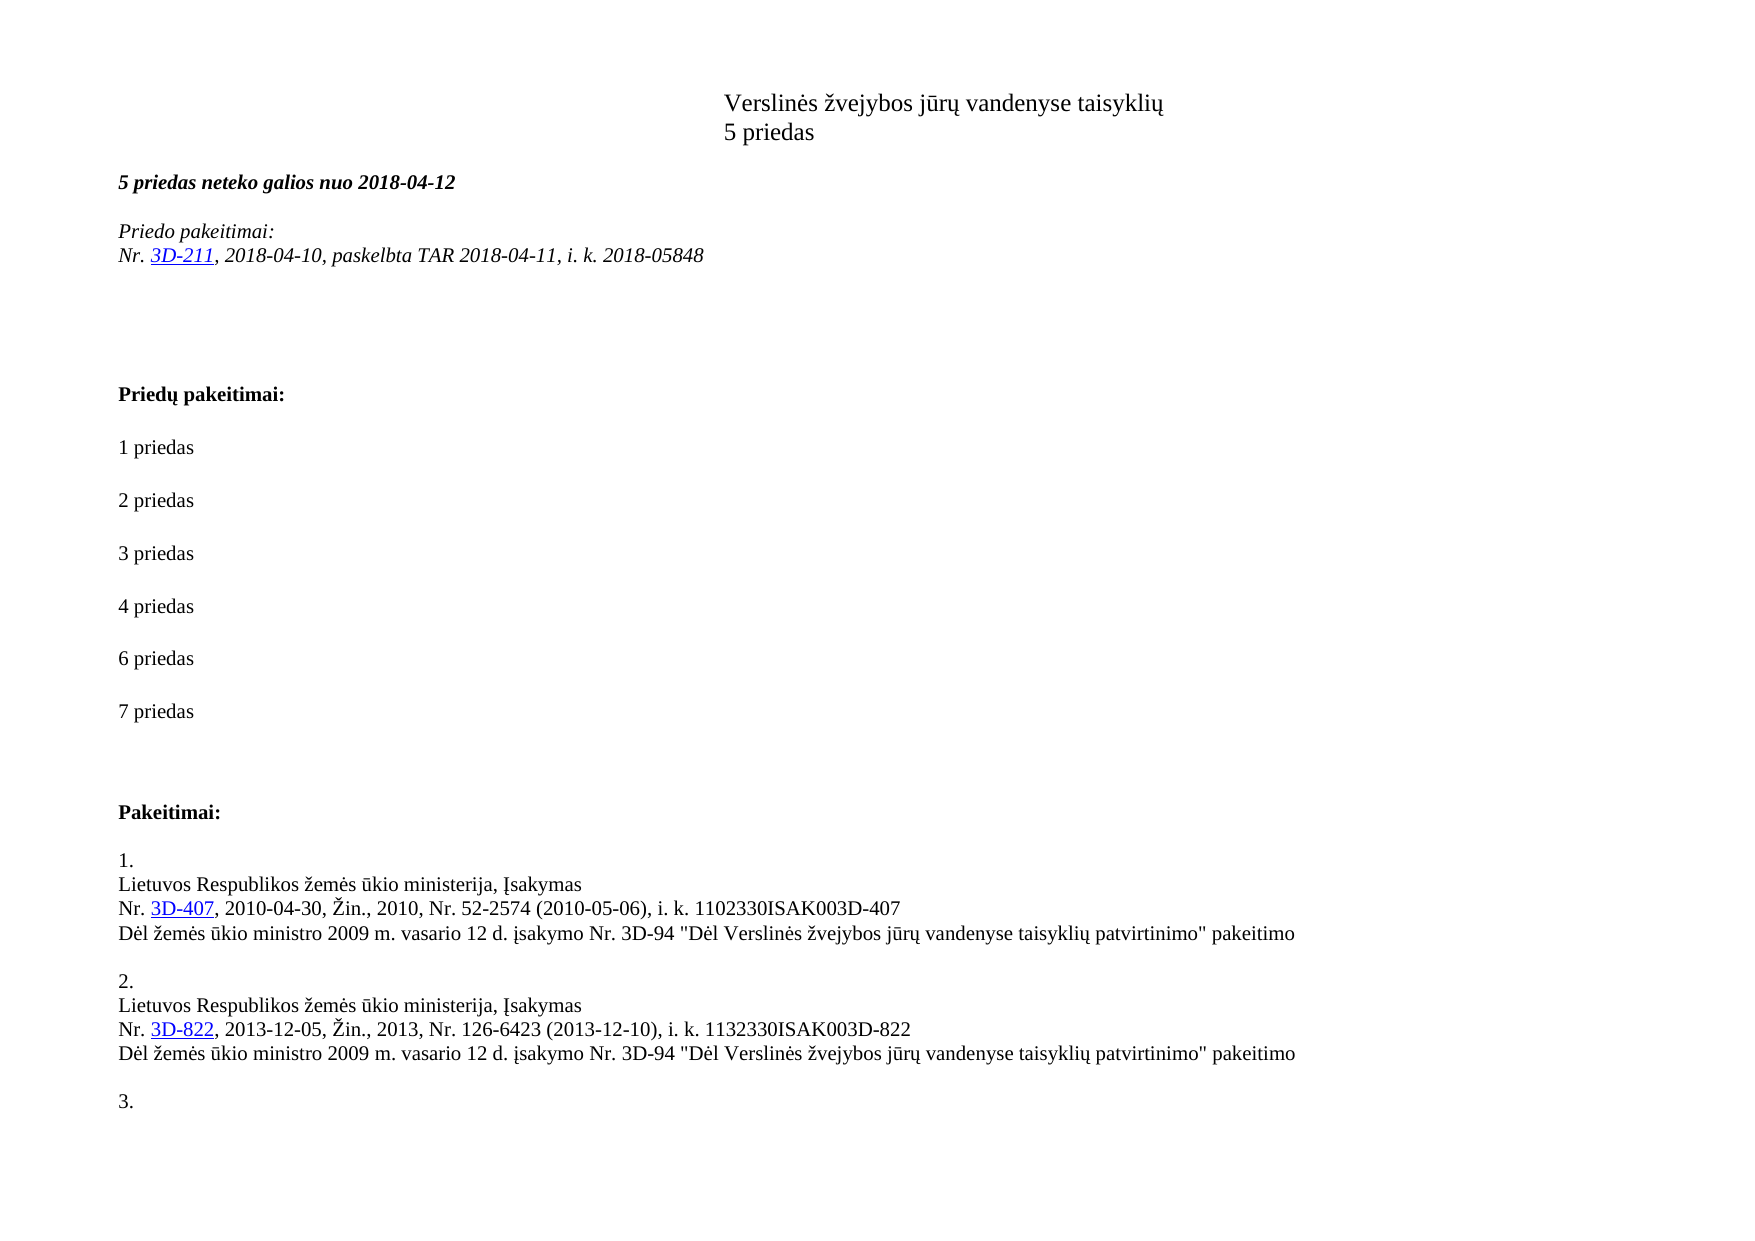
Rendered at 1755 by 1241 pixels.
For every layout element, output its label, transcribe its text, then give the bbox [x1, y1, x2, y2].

text Nr. 3D-211, 2018-04-10, paskelbta TAR 2018-04-11, i. k. 2018-05848 [118, 243, 1636, 267]
text Verslinės žvejybos jūrų vandenyse taisyklių [723, 88, 1636, 117]
text 1 priedas [118, 435, 1636, 459]
text Nr. 3D-407, 2010-04-30, Žin., 2010, Nr. 52-2574 (2010-05-06), i. k. 1102330ISAK003D-407 [118, 896, 1636, 920]
text 2. [118, 968, 1636, 993]
text 5 priedas [723, 117, 1636, 146]
text Priedo pakeitimai: [118, 219, 1636, 243]
text 1. [118, 848, 1636, 872]
text 2 priedas [118, 488, 1636, 512]
text Priedų pakeitimai: [118, 382, 1636, 406]
text 7 priedas [118, 699, 1636, 723]
text 3. [118, 1089, 1636, 1113]
text Lietuvos Respublikos žemės ūkio ministerija, Įsakymas [118, 993, 1636, 1017]
text Pakeitimai: [118, 800, 1636, 824]
text Dėl žemės ūkio ministro 2009 m. vasario 12 d. įsakymo Nr. 3D-94 "Dėl Verslinės žvejybos jūrų vandenyse taisyklių patvirtinimo" pakeitimo [118, 1041, 1636, 1065]
text Nr. 3D-822, 2013-12-05, Žin., 2013, Nr. 126-6423 (2013-12-10), i. k. 1132330ISAK003D-822 [118, 1017, 1636, 1041]
text 4 priedas [118, 593, 1636, 618]
text 6 priedas [118, 646, 1636, 670]
text Lietuvos Respublikos žemės ūkio ministerija, Įsakymas [118, 872, 1636, 896]
text 5 priedas neteko galios nuo 2018-04-12 [118, 170, 1636, 194]
text Dėl žemės ūkio ministro 2009 m. vasario 12 d. įsakymo Nr. 3D-94 "Dėl Verslinės žvejybos jūrų vandenyse taisyklių patvirtinimo" pakeitimo [118, 920, 1636, 944]
text 3 priedas [118, 541, 1636, 565]
